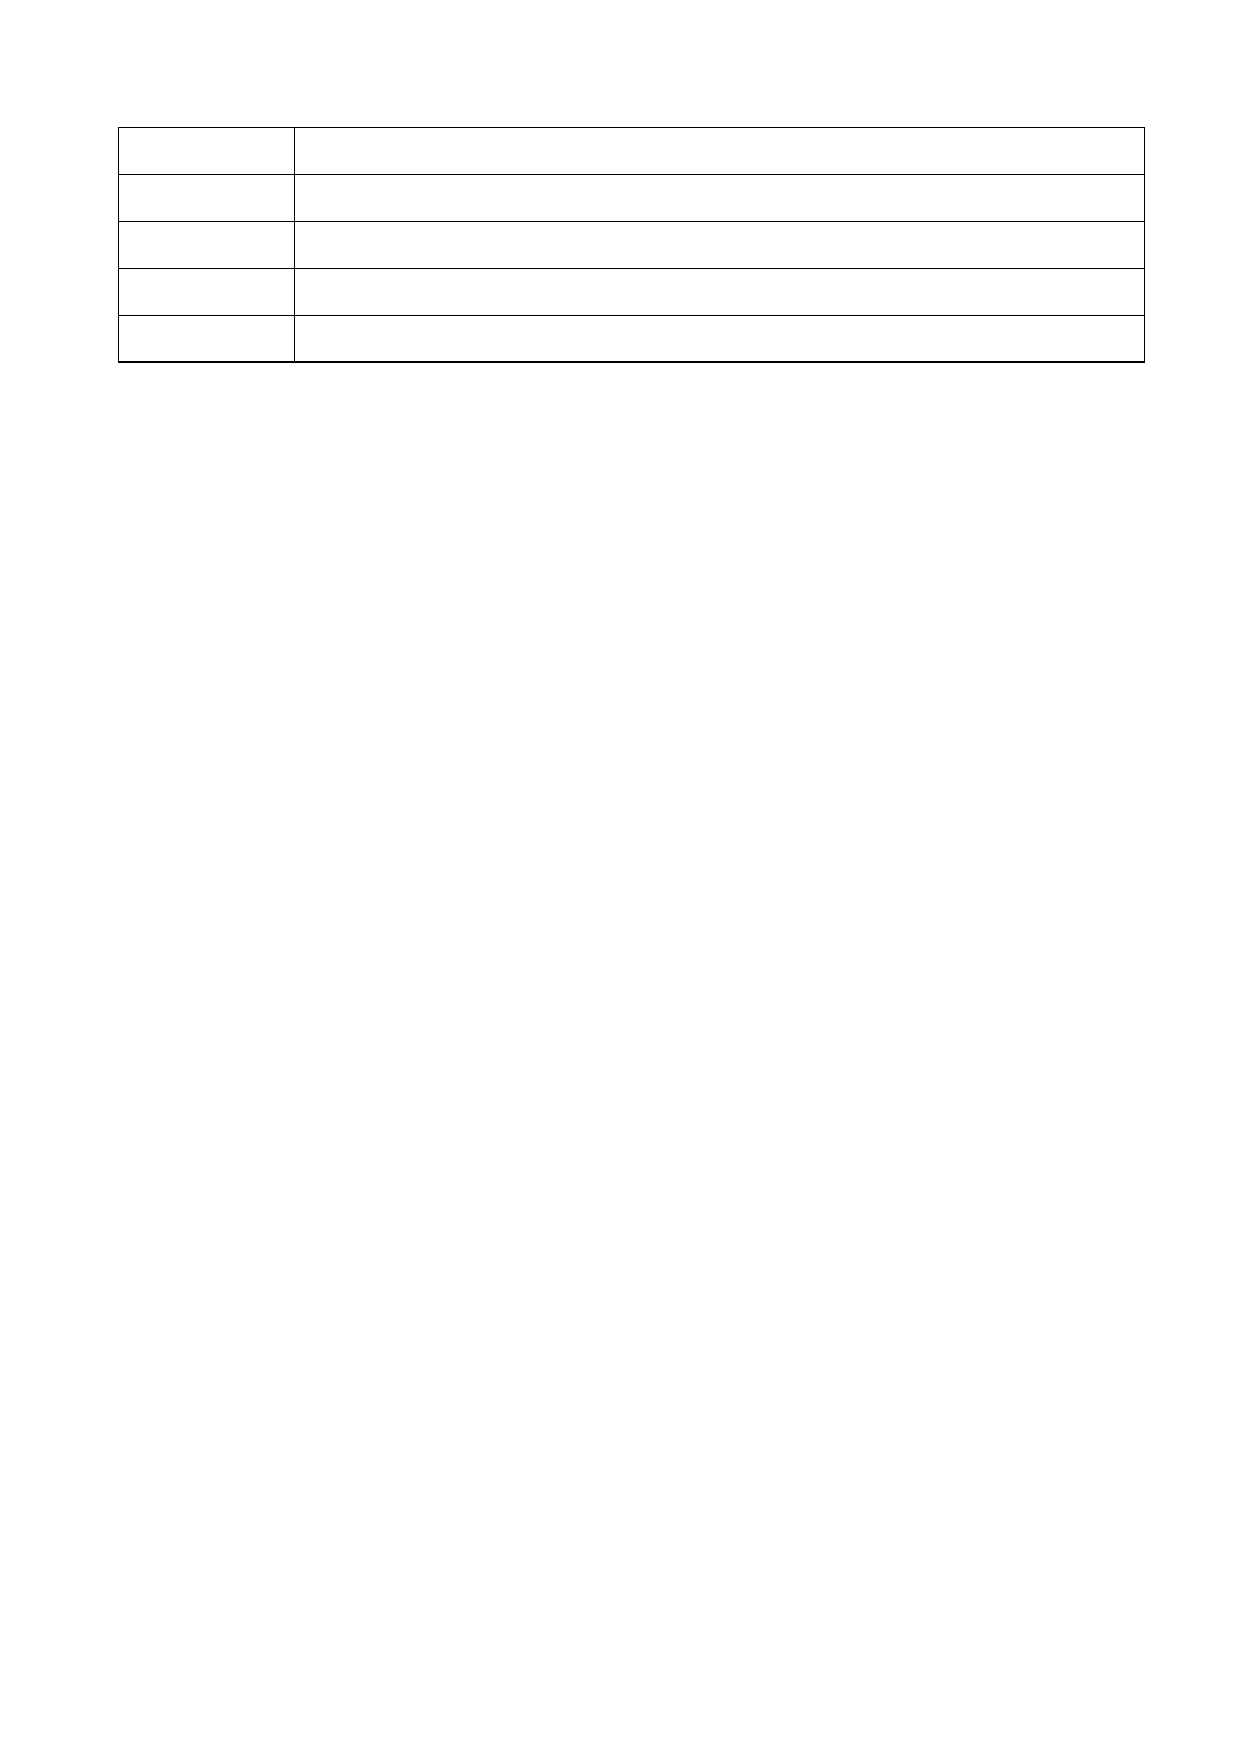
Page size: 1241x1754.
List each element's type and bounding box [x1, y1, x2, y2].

table_cell [119, 175, 294, 221]
table_cell [295, 128, 1144, 174]
table_cell [119, 269, 294, 314]
table_cell [119, 128, 294, 174]
table_cell [295, 316, 1144, 361]
table_cell [295, 222, 1144, 268]
table_cell [119, 222, 294, 268]
table_cell [295, 269, 1144, 314]
table_cell [119, 316, 294, 361]
table_cell [295, 175, 1144, 221]
